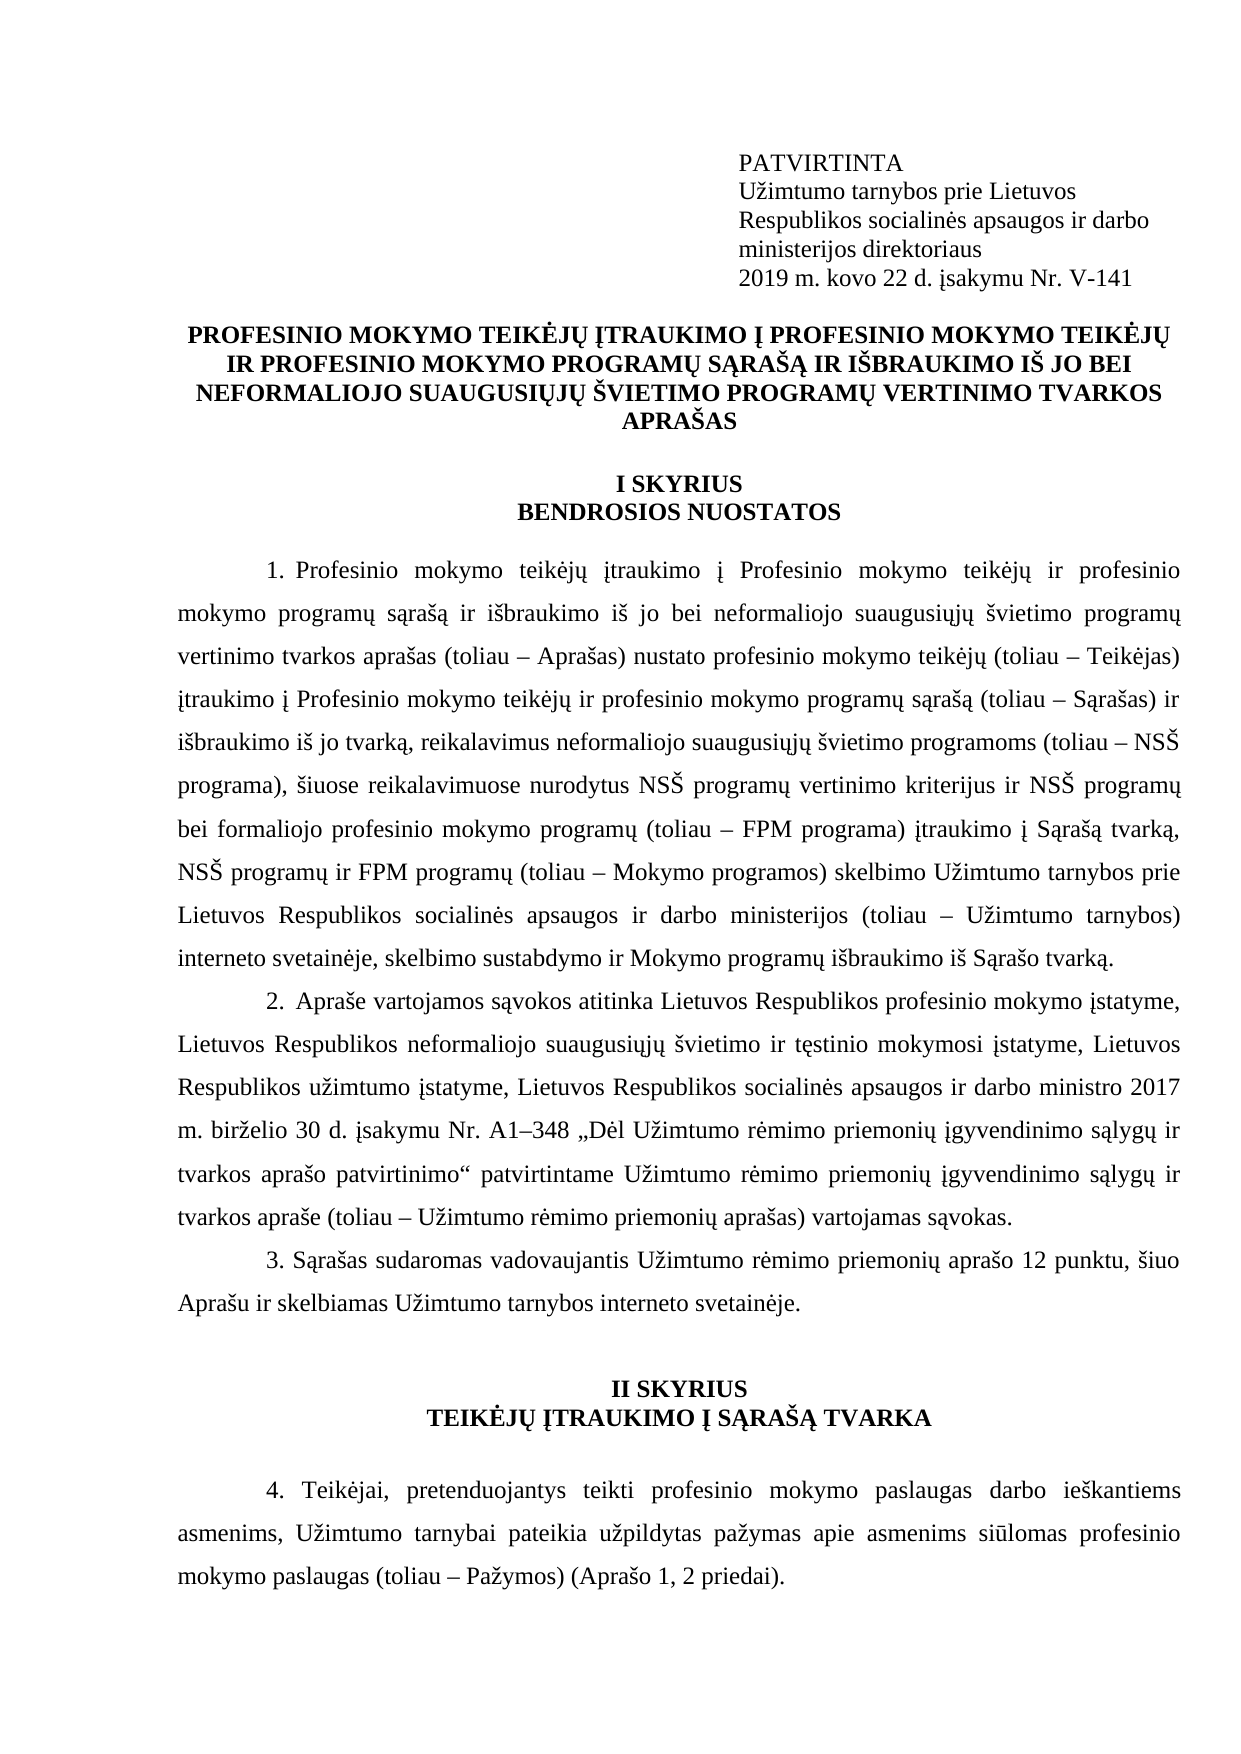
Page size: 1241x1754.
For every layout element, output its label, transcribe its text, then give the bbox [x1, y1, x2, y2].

text 2. Apraše vartojamos sąvokos atitinka Lietuvos Respublikos profesinio mokymo įstatyme, Lietuvos Respublikos neformaliojo suaugusiųjų švietimo ir tęstinio mokymosi įstatyme, Lietuvos Respublikos užimtumo įstatyme, Lietuvos Respublikos socialinės apsaugos ir darbo ministro 2017 m. birželio 30 d. įsakymu Nr. A1–348 „Dėl Užimtumo rėmimo priemonių įgyvendinimo sąlygų ir tvarkos aprašo patvirtinimo“ patvirtintame Užimtumo rėmimo priemonių įgyvendinimo sąlygų ir tvarkos apraše (toliau – Užimtumo rėmimo priemonių aprašas) vartojamas sąvokas. [177, 986, 1181, 1231]
text I SKYRIUS [177, 469, 1181, 497]
text Bendrosios nuostatos [177, 497, 1181, 526]
text 4. Teikėjai, pretenduojantys teikti profesinio mokymo paslaugas darbo ieškantiems asmenims, Užimtumo tarnybai pateikia užpildytas pažymas apie asmenims siūlomas profesinio mokymo paslaugas (toliau – Pažymos) (Aprašo 1, 2 priedai). [177, 1475, 1181, 1590]
text PROFESINIO MOKYMO TEIKĖJŲ ĮTRAUKIMO Į PROFESINIO MOKYMO TEIKĖJŲ IR PROFESINIO MOKYMO PROGRAMŲ SĄRAŠĄ IR IŠBRAUKIMO IŠ JO BEI NEFORMALIOJO SUAUGUSIŲJŲ ŠVIETIMO PROGRAMŲ VERTINIMO TVARKOS APRAŠAS [177, 320, 1181, 435]
text Užimtumo tarnybos prie Lietuvos Respublikos socialinės apsaugos ir darbo ministerijos direktoriaus [738, 176, 1181, 263]
text 3. Sąrašas sudaromas vadovaujantis Užimtumo rėmimo priemonių aprašo 12 punktu, šiuo Aprašu ir skelbiamas Užimtumo tarnybos interneto svetainėje. [177, 1245, 1181, 1317]
text TEIKĖJŲ ĮTRAUKIMO Į SĄRAŠĄ TVARKA [177, 1403, 1181, 1432]
text PATVIRTINTA [738, 148, 1106, 176]
text 2019 m. kovo 22 d. įsakymu Nr. V-141 [738, 263, 1181, 291]
text II SKYRIUS [177, 1374, 1181, 1403]
text 1. Profesinio mokymo teikėjų įtraukimo į Profesinio mokymo teikėjų ir profesinio mokymo programų sąrašą ir išbraukimo iš jo bei neformaliojo suaugusiųjų švietimo programų vertinimo tvarkos aprašas (toliau – Aprašas) nustato profesinio mokymo teikėjų (toliau – Teikėjas) įtraukimo į Profesinio mokymo teikėjų ir profesinio mokymo programų sąrašą (toliau – Sąrašas) ir išbraukimo iš jo tvarką, reikalavimus neformaliojo suaugusiųjų švietimo programoms (toliau – NSŠ programa), šiuose reikalavimuose nurodytus NSŠ programų vertinimo kriterijus ir NSŠ programų bei formaliojo profesinio mokymo programų (toliau – FPM programa) įtraukimo į Sąrašą tvarką, NSŠ programų ir FPM programų (toliau – Mokymo programos) skelbimo Užimtumo tarnybos prie Lietuvos Respublikos socialinės apsaugos ir darbo ministerijos (toliau – Užimtumo tarnybos) interneto svetainėje, skelbimo sustabdymo ir Mokymo programų išbraukimo iš Sąrašo tvarką. [177, 555, 1181, 972]
